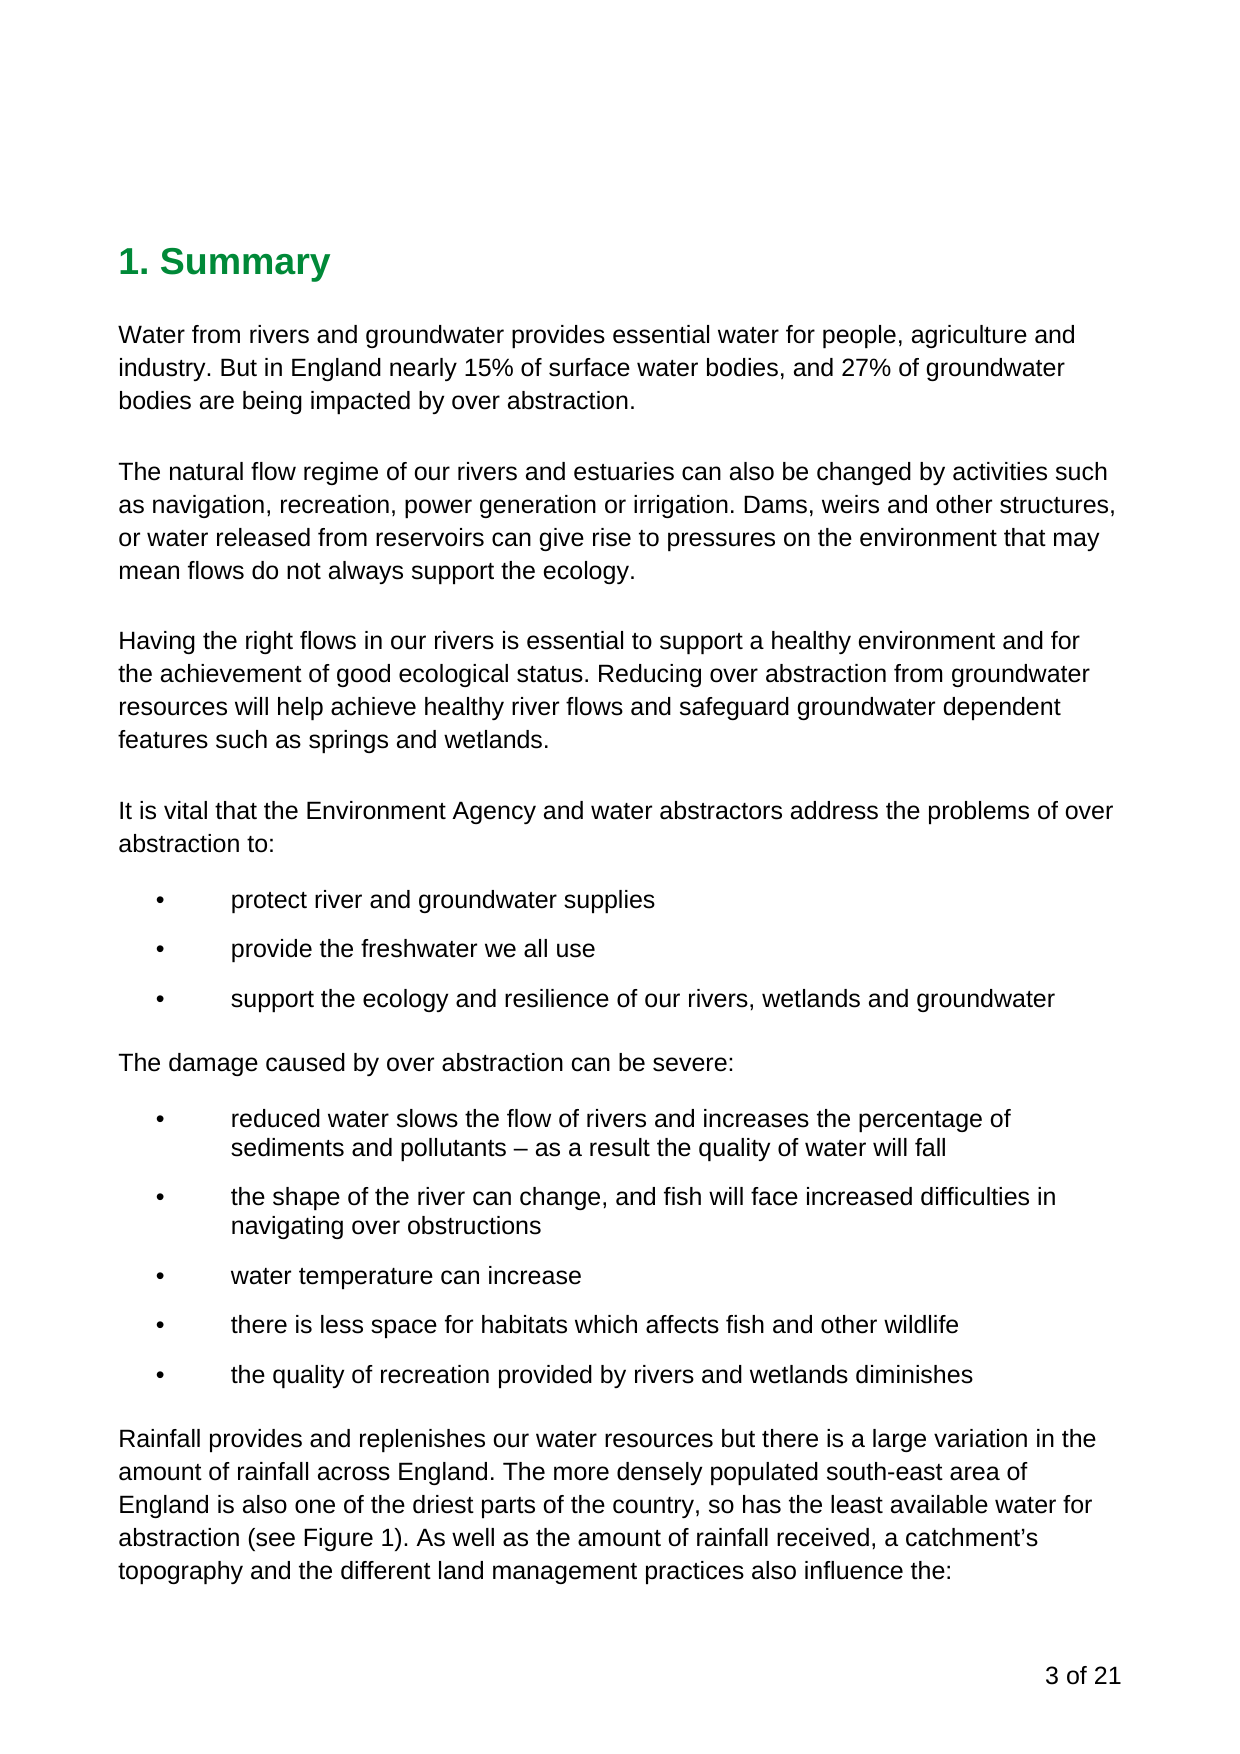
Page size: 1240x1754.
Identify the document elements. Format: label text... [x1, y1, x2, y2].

list the quality of recreation provided by rivers and wetlands diminishes [156, 1360, 1121, 1389]
text It is vital that the Environment Agency and water abstractors address the problems of over abstraction to: [118, 796, 1121, 858]
subtitle 1. Summary [118, 239, 1121, 283]
list the shape of the river can change, and fish will face increased difficulties in navigating over obstructions [156, 1182, 1121, 1240]
list provide the freshwater we all use [156, 934, 1121, 963]
list support the ecology and resilience of our rivers, wetlands and groundwater [156, 984, 1121, 1013]
list water temperature can increase [156, 1261, 1121, 1289]
text Rainfall provides and replenishes our water resources but there is a large variation in the amount of rainfall across England. The more densely populated south-east area of England is also one of the driest parts of the country, so has the least available water for abstraction (see Figure 1). As well as the amount of rainfall received, a catchment’s topography and the different land management practices also influence the: [118, 1424, 1121, 1585]
text The damage caused by over abstraction can be severe: [118, 1048, 1121, 1077]
text Having the right flows in our rivers is essential to support a healthy environment and for the achievement of good ecological status. Reducing over abstraction from groundwater resources will help achieve healthy river flows and safeguard groundwater dependent features such as springs and wetlands. [118, 626, 1121, 754]
list protect river and groundwater supplies [156, 885, 1121, 913]
text Water from rivers and groundwater provides essential water for people, agriculture and industry. But in England nearly 15% of surface water bodies, and 27% of groundwater bodies are being impacted by over abstraction. [118, 320, 1121, 415]
list there is less space for habitats which affects fish and other wildlife [156, 1310, 1121, 1339]
list reduced water slows the flow of rivers and increases the percentage of sediments and pollutants – as a result the quality of water will fall [156, 1104, 1121, 1162]
text The natural flow regime of our rivers and estuaries can also be changed by activities such as navigation, recreation, power generation or irrigation. Dams, weirs and other structures, or water released from reservoirs can give rise to pressures on the environment that may mean flows do not always support the ecology. [118, 457, 1121, 584]
